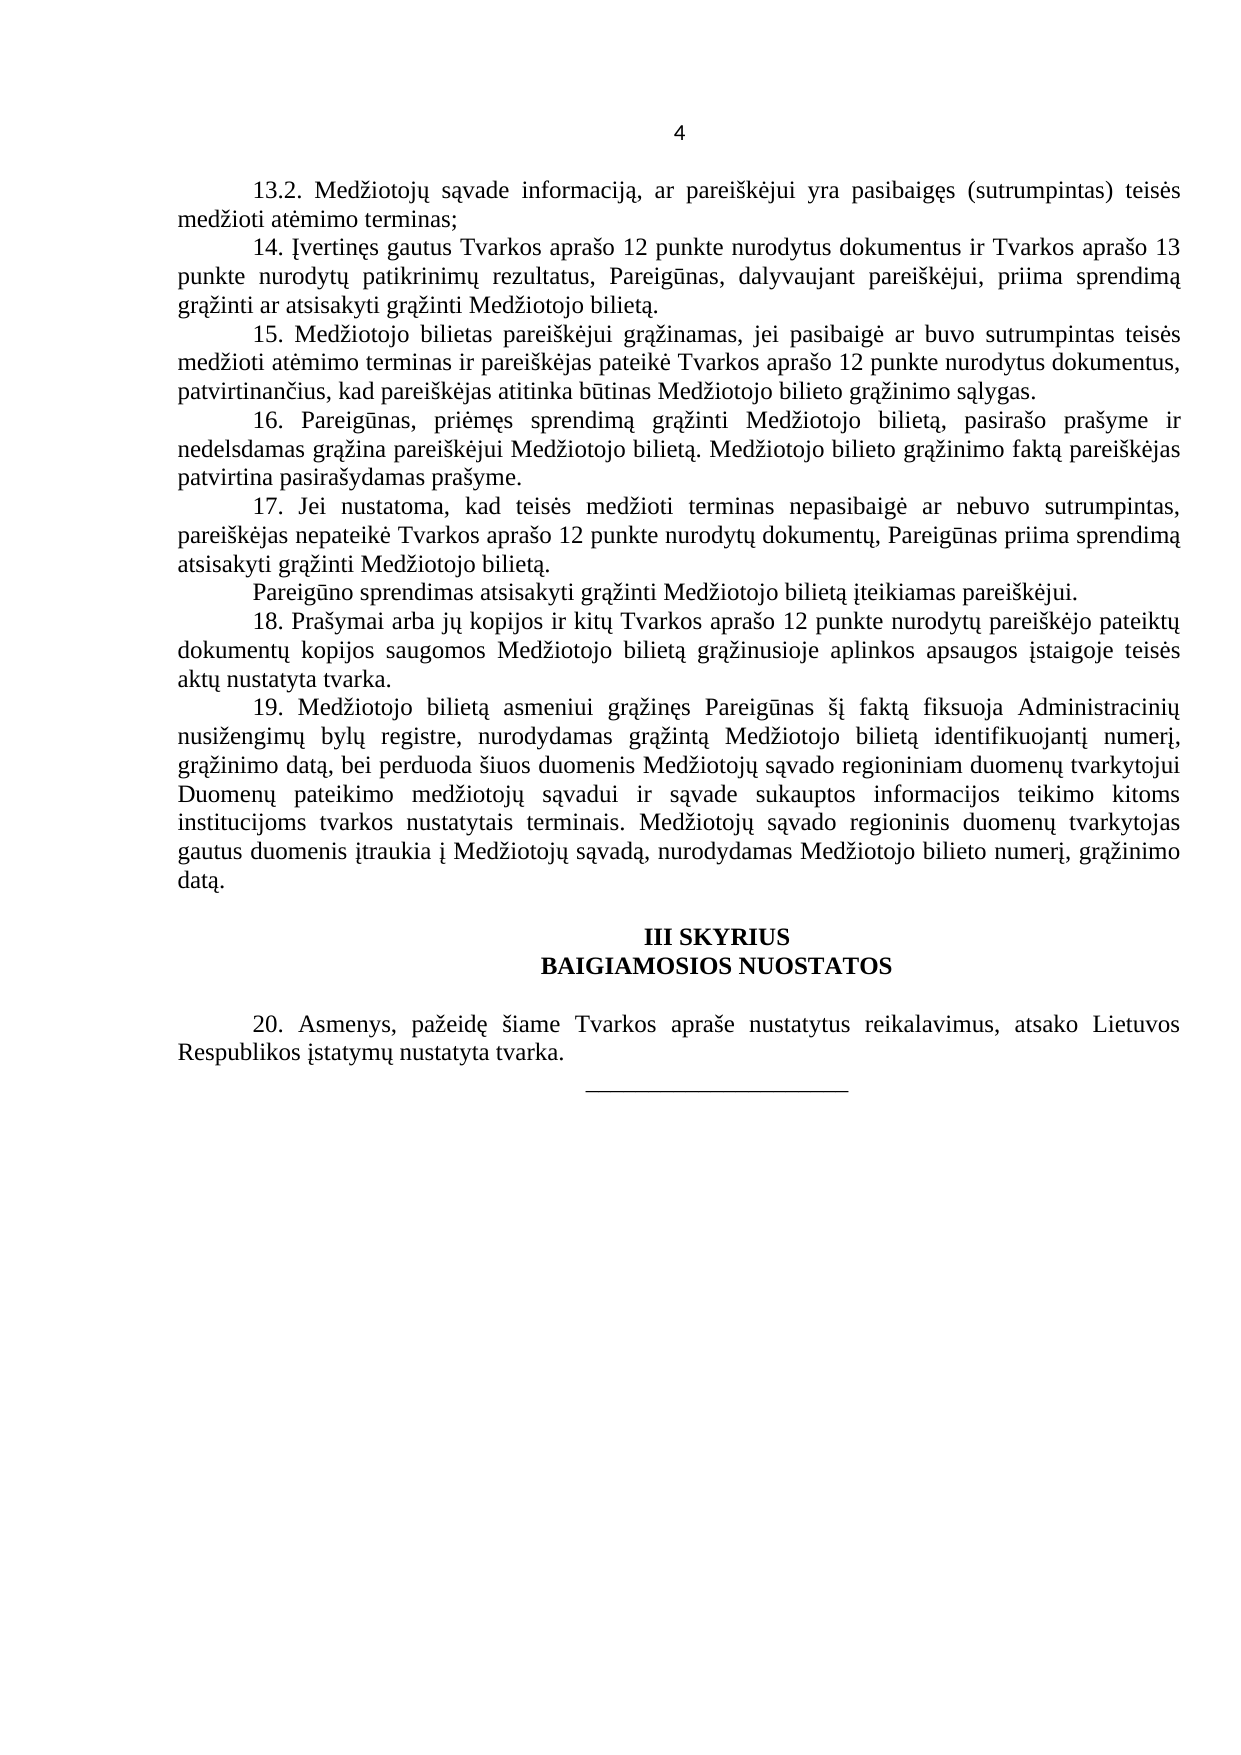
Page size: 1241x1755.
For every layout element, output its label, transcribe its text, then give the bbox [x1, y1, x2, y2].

text 13.2. Medžiotojų sąvade informaciją, ar pareiškėjui yra pasibaigęs (sutrumpintas) teisės medžioti atėmimo terminas; [177, 175, 1181, 232]
text BAIGIAMOSIOS NUOSTATOS [177, 951, 1181, 980]
text Pareigūno sprendimas atsisakyti grąžinti Medžiotojo bilietą įteikiamas pareiškėjui. [177, 577, 1181, 606]
text III SKYRIUS [177, 922, 1181, 951]
text 17. Jei nustatoma, kad teisės medžioti terminas nepasibaigė ar nebuvo sutrumpintas, pareiškėjas nepateikė Tvarkos aprašo 12 punkte nurodytų dokumentų, Pareigūnas priima sprendimą atsisakyti grąžinti Medžiotojo bilietą. [177, 491, 1181, 577]
text 18. Prašymai arba jų kopijos ir kitų Tvarkos aprašo 12 punkte nurodytų pareiškėjo pateiktų dokumentų kopijos saugomos Medžiotojo bilietą grąžinusioje aplinkos apsaugos įstaigoje teisės aktų nustatyta tvarka. [177, 606, 1181, 692]
text 19. Medžiotojo bilietą asmeniui grąžinęs Pareigūnas šį faktą fiksuoja Administracinių nusižengimų bylų registre, nurodydamas grąžintą Medžiotojo bilietą identifikuojantį numerį, grąžinimo datą, bei perduoda šiuos duomenis Medžiotojų sąvado regioniniam duomenų tvarkytojui Duomenų pateikimo medžiotojų sąvadui ir sąvade sukauptos informacijos teikimo kitoms institucijoms tvarkos nustatytais terminais. Medžiotojų sąvado regioninis duomenų tvarkytojas gautus duomenis įtraukia į Medžiotojų sąvadą, nurodydamas Medžiotojo bilieto numerį, grąžinimo datą. [177, 692, 1181, 894]
text 20. Asmenys, pažeidę šiame Tvarkos apraše nustatytus reikalavimus, atsako Lietuvos Respublikos įstatymų nustatyta tvarka. [177, 1009, 1181, 1066]
text 14. Įvertinęs gautus Tvarkos aprašo 12 punkte nurodytus dokumentus ir Tvarkos aprašo 13 punkte nurodytų patikrinimų rezultatus, Pareigūnas, dalyvaujant pareiškėjui, priima sprendimą grąžinti ar atsisakyti grąžinti Medžiotojo bilietą. [177, 232, 1181, 319]
text 16. Pareigūnas, priėmęs sprendimą grąžinti Medžiotojo bilietą, pasirašo prašyme ir nedelsdamas grąžina pareiškėjui Medžiotojo bilietą. Medžiotojo bilieto grąžinimo faktą pareiškėjas patvirtina pasirašydamas prašyme. [177, 405, 1181, 491]
text _____________________ [177, 1066, 1181, 1095]
text 15. Medžiotojo bilietas pareiškėjui grąžinamas, jei pasibaigė ar buvo sutrumpintas teisės medžioti atėmimo terminas ir pareiškėjas pateikė Tvarkos aprašo 12 punkte nurodytus dokumentus, patvirtinančius, kad pareiškėjas atitinka būtinas Medžiotojo bilieto grąžinimo sąlygas. [177, 319, 1181, 405]
